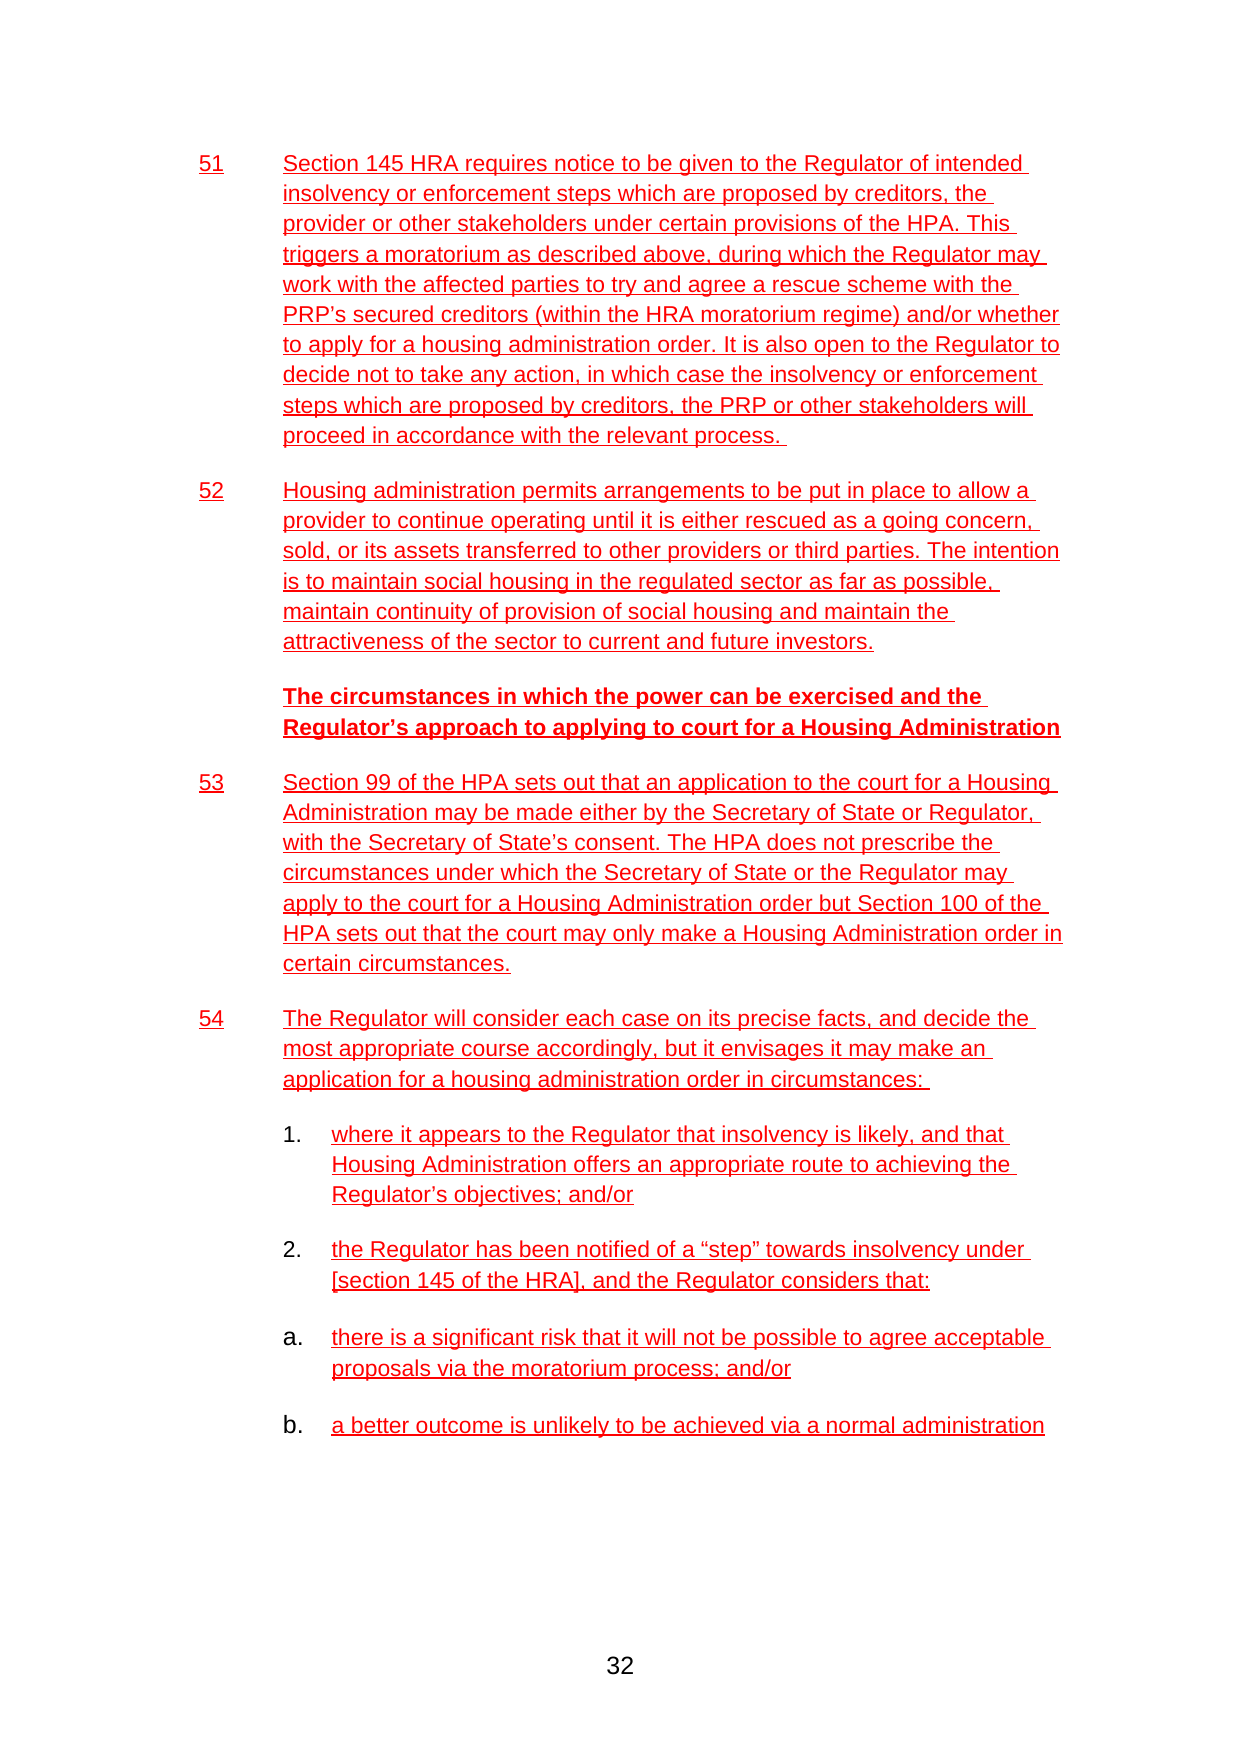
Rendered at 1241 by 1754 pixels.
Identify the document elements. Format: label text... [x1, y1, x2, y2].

table_cell 52 [187, 477, 271, 683]
table_cell Section 99 of the HPA sets out that an application to the court for a Housing Administration may be made either by the Secretary of State or Regulator, with the Secretary of State’s consent. The HPA does not prescribe the circumstances under which the Secretary of State or the Regulator may apply to the court for a Housing Administration order but Section 100 of the HPA sets out that the court may only make a Housing Administration order in certain circumstances. [271, 769, 1075, 1005]
table_cell The Regulator will consider each case on its precise facts, and decide the most appropriate course accordingly, but it envisages it may make an application for a housing administration order in circumstances: where it appears to the Regulator that insolvency is likely, and that Housing Administration offers an appropriate route to achieving the Regulator’s objectives; and/or the Regulator has been notified of a “step” towards insolvency under [section 145 of the HRA], and the Regulator considers that: there is a significant risk that it will not be possible to agree acceptable proposals via the moratorium process; and/or a better outcome is unlikely to be achieved via a normal administration [271, 1005, 1075, 1578]
table_cell [187, 683, 271, 769]
table_cell 53 [187, 769, 271, 1005]
table_cell Section 145 HRA requires notice to be given to the Regulator of intended insolvency or enforcement steps which are proposed by creditors, the provider or other stakeholders under certain provisions of the HPA. This triggers a moratorium as described above, during which the Regulator may work with the affected parties to try and agree a rescue scheme with the PRP’s secured creditors (within the HRA moratorium regime) and/or whether to apply for a housing administration order. It is also open to the Regulator to decide not to take any action, in which case the insolvency or enforcement steps which are proposed by creditors, the PRP or other stakeholders will proceed in accordance with the relevant process. [271, 150, 1075, 477]
table_cell The circumstances in which the power can be exercised and the Regulator’s approach to applying to court for a Housing Administration [271, 683, 1075, 769]
table_cell 54 [187, 1005, 271, 1578]
table_cell 51 [187, 150, 271, 477]
table_cell Housing administration permits arrangements to be put in place to allow a provider to continue operating until it is either rescued as a going concern, sold, or its assets transferred to other providers or third parties. The intention is to maintain social housing in the regulated sector as far as possible, maintain continuity of provision of social housing and maintain the attractiveness of the sector to current and future investors. [271, 477, 1075, 683]
